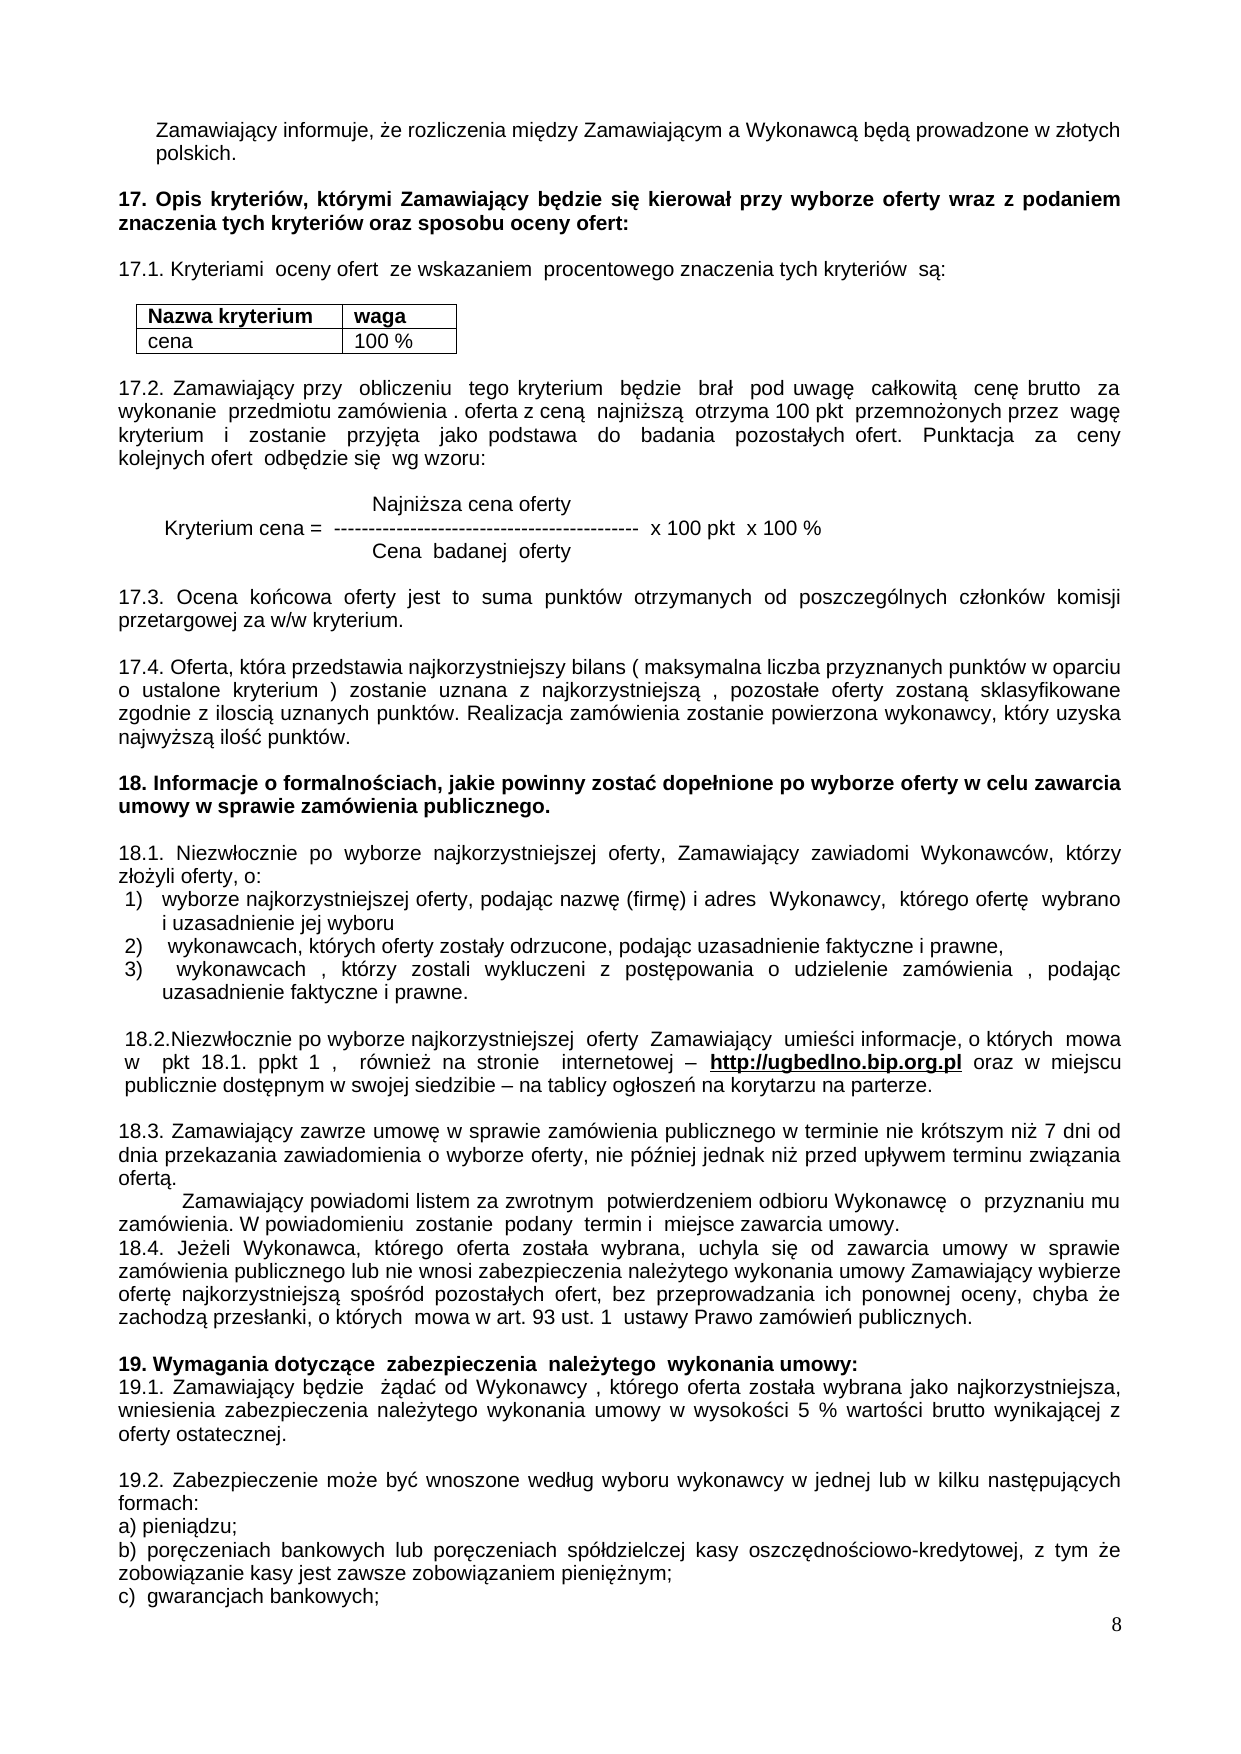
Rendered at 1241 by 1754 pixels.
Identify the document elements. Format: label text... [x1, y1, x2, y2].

subtitle 17.4. Oferta, która przedstawia najkorzystniejszy bilans ( maksymalna liczba przyznanych punktów w oparciu o ustalone kryterium ) zostanie uznana z najkorzystniejszą , pozostałe oferty zostaną sklasyfikowane zgodnie z iloscią uznanych punktów. Realizacja zamówienia zostanie powierzona wykonawcy, który uzyska najwyższą ilość punktów. [118, 656, 1122, 748]
text 18.3. Zamawiający zawrze umowę w sprawie zamówienia publicznego w terminie nie krótszym niż 7 dni od dnia przekazania zawiadomienia o wyborze oferty, nie później jednak niż przed upływem terminu związania ofertą. [118, 1120, 1122, 1190]
table_header waga [343, 305, 456, 328]
subtitle Najniższa cena oferty [118, 493, 1122, 516]
text b) poręczeniach bankowych lub poręczeniach spółdzielczej kasy oszczędnościowo-kredytowej, z tym że zobowiązanie kasy jest zawsze zobowiązaniem pieniężnym; [118, 1538, 1122, 1585]
text 18.4. Jeżeli Wykonawca, którego oferta została wybrana, uchyla się od zawarcia umowy w sprawie zamówienia publicznego lub nie wnosi zabezpieczenia należytego wykonania umowy Zamawiający wybierze ofertę najkorzystniejszą spośród pozostałych ofert, bez przeprowadzania ich ponownej oceny, chyba że zachodzą przesłanki, o których mowa w art. 93 ust. 1 ustawy Prawo zamówień publicznych. [118, 1236, 1122, 1329]
subtitle 17.3. Ocena końcowa oferty jest to suma punktów otrzymanych od poszczególnych członków komisji przetargowej za w/w kryterium. [118, 586, 1122, 632]
text c) gwarancjach bankowych; [118, 1585, 1122, 1608]
text Zamawiający powiadomi listem za zwrotnym potwierdzeniem odbioru Wykonawcę o przyznaniu mu zamówienia. W powiadomieniu zostanie podany termin i miejsce zawarcia umowy. [118, 1190, 1122, 1236]
list wyborze najkorzystniejszej oferty, podając nazwę (firmę) i adres Wykonawcy, którego ofertę wybrano i uzasadnienie jej wyboru [124, 888, 1122, 934]
subtitle Cena badanej oferty [118, 539, 1122, 563]
text 19.2. Zabezpieczenie może być wnoszone według wyboru wykonawcy w jednej lub w kilku następujących formach: [118, 1468, 1122, 1515]
text 18.1. Niezwłocznie po wyborze najkorzystniejszej oferty, Zamawiający zawiadomi Wykonawców, którzy złożyli oferty, o: [118, 841, 1122, 888]
subtitle 17.1. Kryteriami oceny ofert ze wskazaniem procentowego znaczenia tych kryteriów są: [118, 257, 1122, 281]
table_header Nazwa kryterium [137, 305, 342, 328]
text a) pieniądzu; [118, 1515, 1122, 1538]
list wykonawcach , którzy zostali wykluczeni z postępowania o udzielenie zamówienia , podając uzasadnienie faktyczne i prawne. [124, 957, 1122, 1004]
table_cell cena [137, 329, 342, 352]
text Zamawiający informuje, że rozliczenia między Zamawiającym a Wykonawcą będą prowadzone w złotych polskich. [156, 118, 1122, 164]
text 19.1. Zamawiający będzie żądać od Wykonawcy , którego oferta została wybrana jako najkorzystniejsza, wniesienia zabezpieczenia należytego wykonania umowy w wysokości 5 % wartości brutto wynikającej z oferty ostatecznej. [118, 1376, 1122, 1445]
subtitle 17.2. Zamawiający przy obliczeniu tego kryterium będzie brał pod uwagę całkowitą cenę brutto za wykonanie przedmiotu zamówienia . oferta z ceną najniższą otrzyma 100 pkt przemnożonych przez wagę kryterium i zostanie przyjęta jako podstawa do badania pozostałych ofert. Punktacja za ceny kolejnych ofert odbędzie się wg wzoru: [118, 377, 1122, 470]
subtitle 17. Opis kryteriów, którymi Zamawiający będzie się kierował przy wyborze oferty wraz z podaniem znaczenia tych kryteriów oraz sposobu oceny ofert: [118, 188, 1122, 234]
text 18. Informacje o formalnościach, jakie powinny zostać dopełnione po wyborze oferty w celu zawarcia umowy w sprawie zamówienia publicznego. [118, 772, 1122, 818]
table_cell 100 % [343, 329, 456, 352]
text 18.2.Niezwłocznie po wyborze najkorzystniejszej oferty Zamawiający umieści informacje, o których mowa w pkt 18.1. ppkt 1 , również na stronie internetowej – http://ugbedlno.bip.org.pl oraz w miejscu publicznie dostępnym w swojej siedzibie – na tablicy ogłoszeń na korytarzu na parterze. [124, 1027, 1122, 1097]
subtitle Kryterium cena = -------------------------------------------- x 100 pkt x 100 % [118, 516, 1122, 539]
text 19. Wymagania dotyczące zabezpieczenia należytego wykonania umowy: [118, 1352, 1122, 1376]
list wykonawcach, których oferty zostały odrzucone, podając uzasadnienie faktyczne i prawne, [124, 934, 1122, 957]
